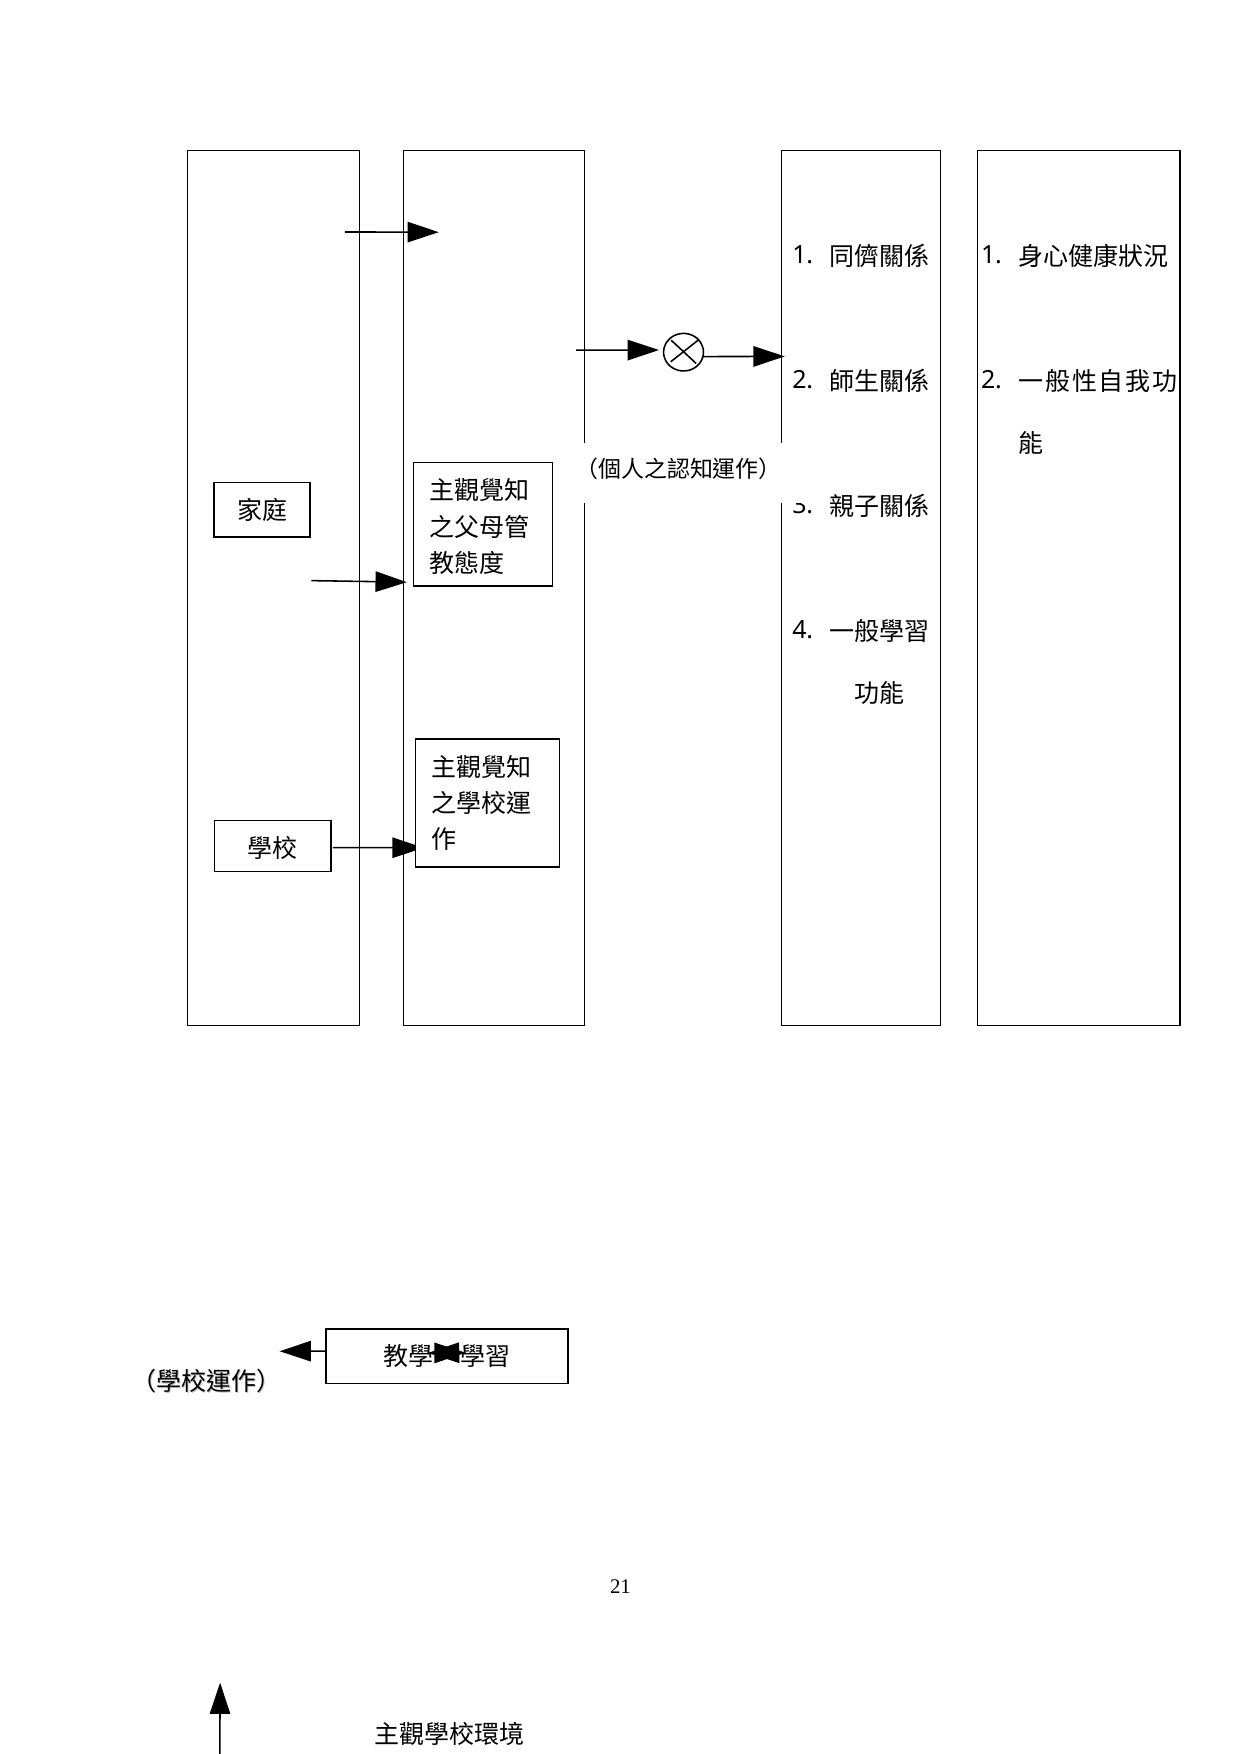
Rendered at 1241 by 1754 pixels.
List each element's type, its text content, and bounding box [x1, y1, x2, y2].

table_cell [360, 150, 403, 231]
table_cell [416, 740, 559, 866]
table_cell [360, 583, 403, 846]
table_cell 身心健康狀況 一般性自我功能 [978, 151, 1179, 1025]
table_cell [188, 151, 359, 1025]
text 教學 學習 [342, 1337, 552, 1373]
table_cell [585, 150, 781, 443]
text （學校運作） [327, 1330, 567, 1383]
table_cell [215, 821, 330, 871]
text （學校運作） [131, 1337, 1053, 1400]
table_cell [360, 233, 403, 580]
table_cell [585, 503, 781, 1025]
table_cell 同儕關係 師生關係 親子關係 一般學習功能 [782, 151, 940, 1025]
table_cell [404, 151, 819, 1025]
text 主觀學校環境 [363, 1715, 535, 1746]
table_cell [360, 849, 403, 1025]
table_cell [941, 150, 977, 1025]
